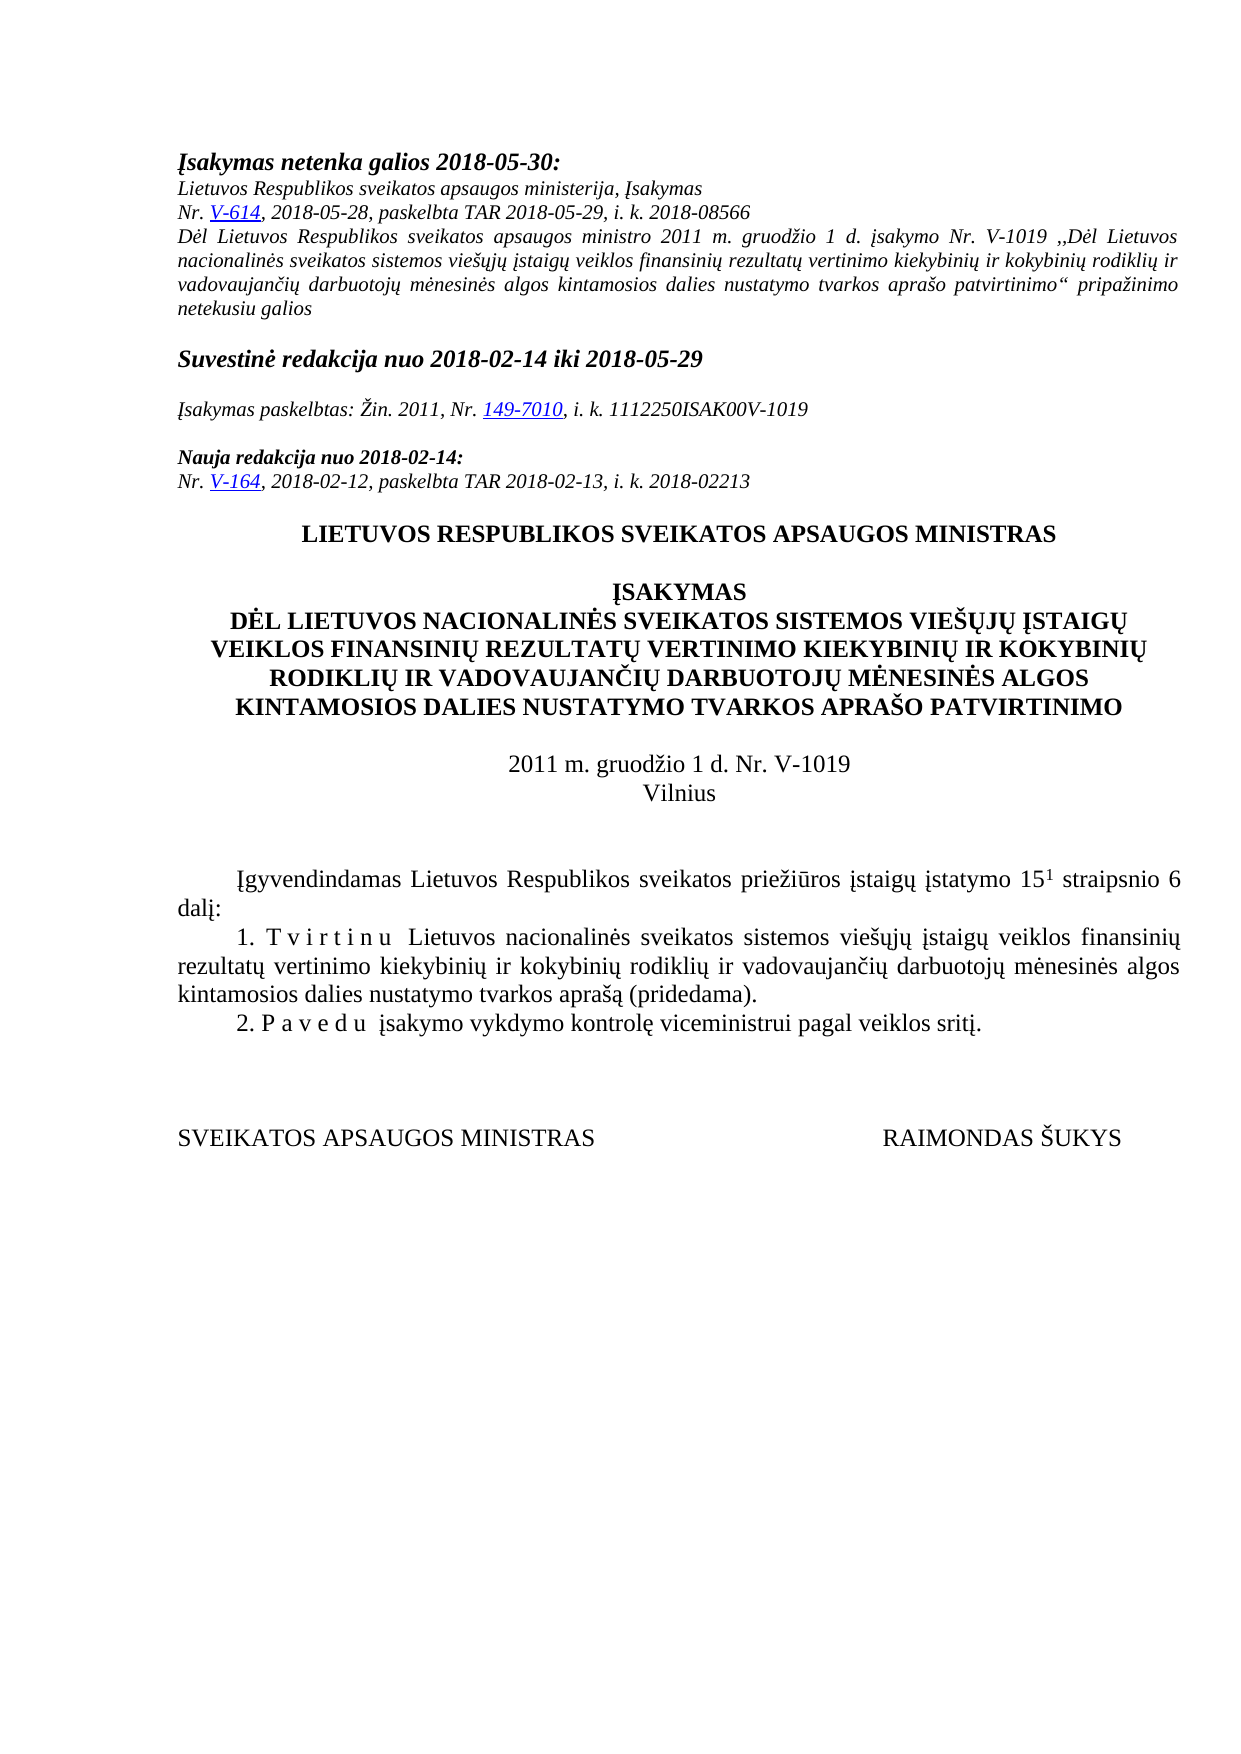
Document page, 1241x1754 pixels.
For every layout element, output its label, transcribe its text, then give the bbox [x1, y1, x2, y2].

text DĖL LIETUVOS NACIONALINĖS SVEIKATOS SISTEMOS VIEŠŲJŲ ĮSTAIGŲ VEIKLOS FINANSINIŲ REZULTATŲ VERTINIMO KIEKYBINIŲ IR KOKYBINIŲ RODIKLIŲ IR VADOVAUJANČIŲ DARBUOTOJŲ MĖNESINĖS ALGOS KINTAMOSIOS DALIES NUSTATYMO TVARKOS APRAŠO PATVIRTINIMO [177, 606, 1181, 721]
text 1. Tvirtinu Lietuvos nacionalinės sveikatos sistemos viešųjų įstaigų veiklos finansinių rezultatų vertinimo kiekybinių ir kokybinių rodiklių ir vadovaujančių darbuotojų mėnesinės algos kintamosios dalies nustatymo tvarkos aprašą (pridedama). [177, 922, 1181, 1008]
text LIETUVOS RESPUBLIKOS SVEIKATOS APSAUGOS MINISTRAS [177, 519, 1181, 548]
text Įsakymas netenka galios 2018-05-30: [177, 147, 1181, 176]
text Suvestinė redakcija nuo 2018-02-14 iki 2018-05-29 [177, 344, 1181, 373]
text Įgyvendindamas Lietuvos Respublikos sveikatos priežiūros įstaigų įstatymo 151 straipsnio 6 dalį: [177, 864, 1181, 922]
text SVEIKATOS APSAUGOS MINISTRAS RAIMONDAS ŠUKYS [177, 1123, 1181, 1152]
text Nauja redakcija nuo 2018-02-14: [177, 445, 1181, 469]
text Nr. V-164, 2018-02-12, paskelbta TAR 2018-02-13, i. k. 2018-02213 [177, 469, 1181, 493]
text 2011 m. gruodžio 1 d. Nr. V-1019 [177, 749, 1181, 778]
text Vilnius [177, 778, 1181, 807]
text Lietuvos Respublikos sveikatos apsaugos ministerija, Įsakymas [177, 176, 1181, 200]
text Įsakymas paskelbtas: Žin. 2011, Nr. 149-7010, i. k. 1112250ISAK00V-1019 [177, 397, 1181, 421]
text Nr. V-614, 2018-05-28, paskelbta TAR 2018-05-29, i. k. 2018-08566 [177, 200, 1181, 224]
text Dėl Lietuvos Respublikos sveikatos apsaugos ministro 2011 m. gruodžio 1 d. įsakymo Nr. V-1019 ,,Dėl Lietuvos nacionalinės sveikatos sistemos viešųjų įstaigų veiklos finansinių rezultatų vertinimo kiekybinių ir kokybinių rodiklių ir vadovaujančių darbuotojų mėnesinės algos kintamosios dalies nustatymo tvarkos aprašo patvirtinimo“ pripažinimo netekusiu galios [177, 224, 1181, 320]
text ĮSAKYMAS [177, 577, 1181, 606]
text 2. Pavedu įsakymo vykdymo kontrolę viceministrui pagal veiklos sritį. [177, 1008, 1181, 1037]
